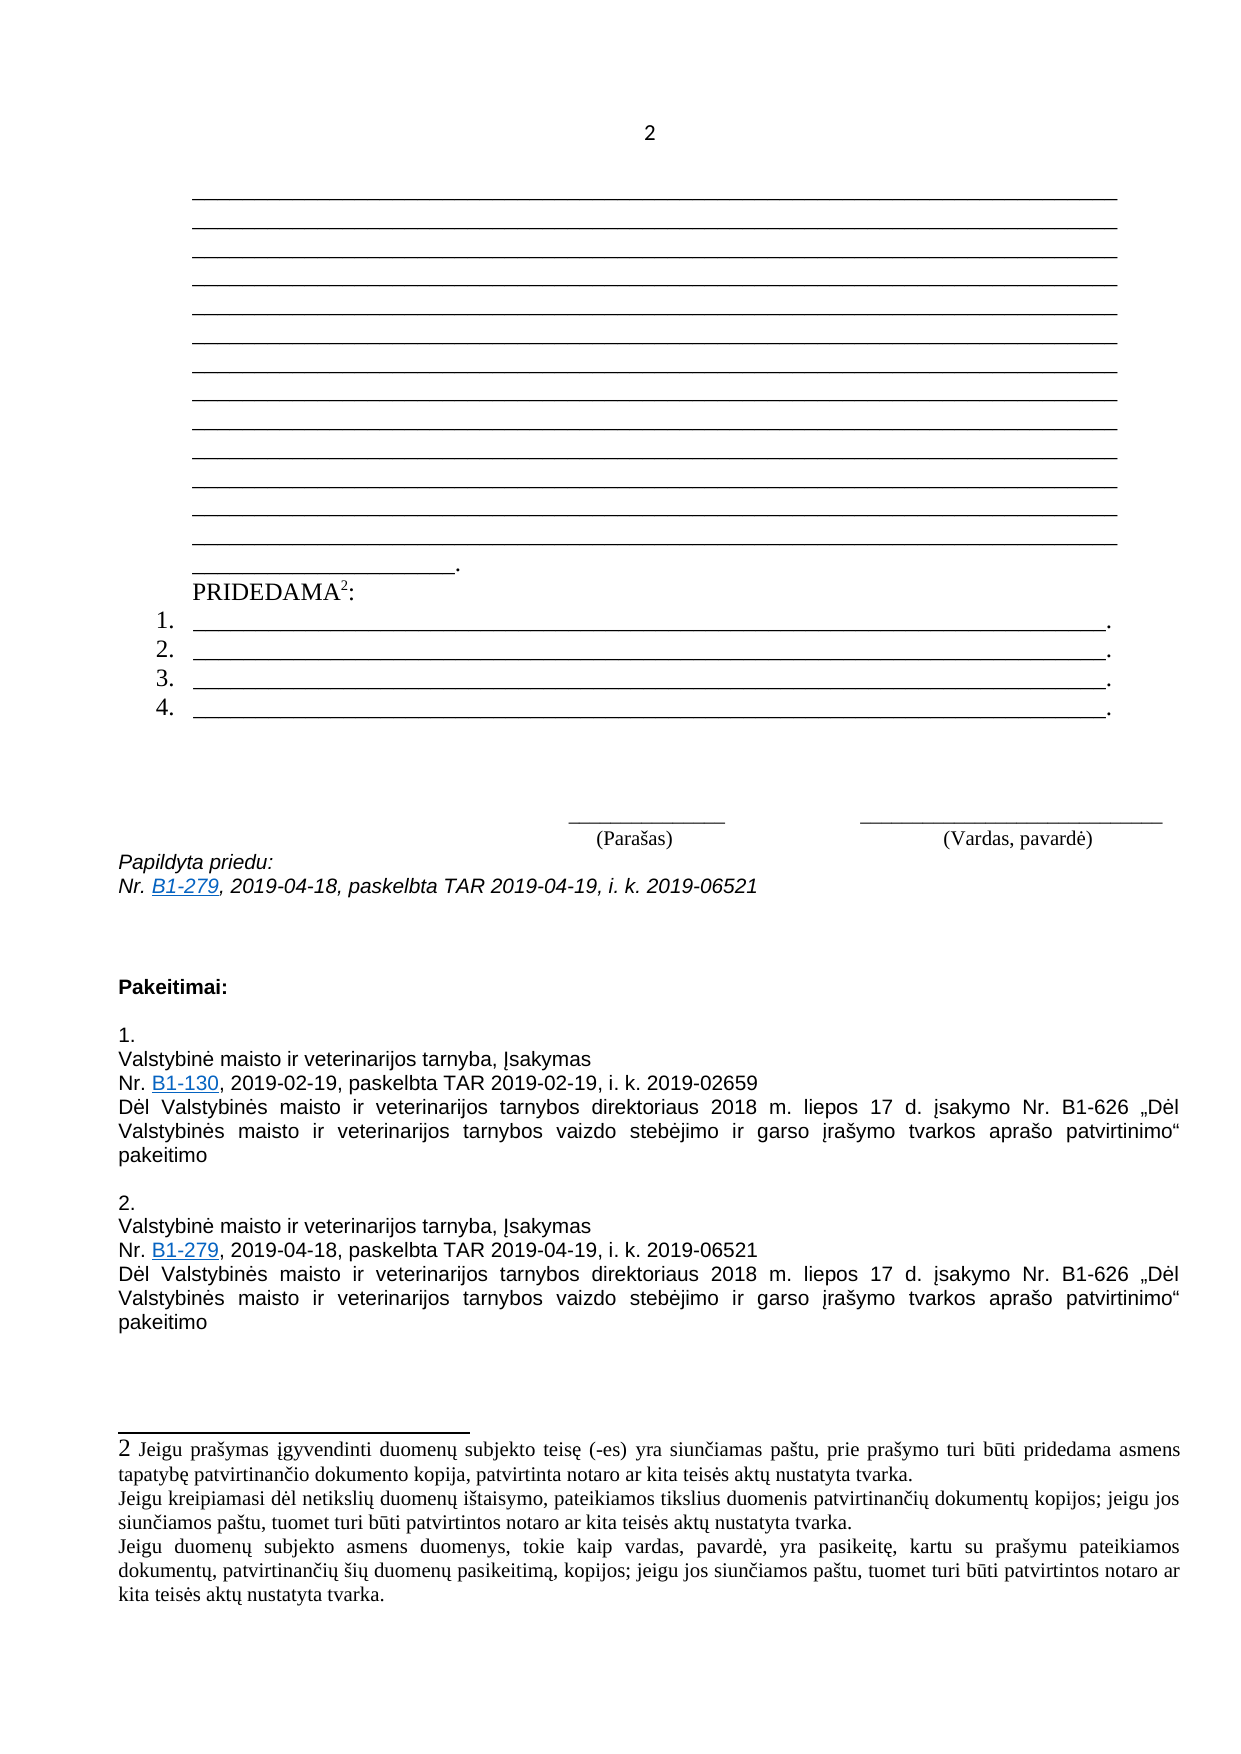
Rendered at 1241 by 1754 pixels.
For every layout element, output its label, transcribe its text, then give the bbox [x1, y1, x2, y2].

text __________________________________________________________________________ [118, 490, 1181, 519]
text __________________________________________________________________________ [118, 318, 1181, 347]
text __________________________________________________________________________ [118, 232, 1181, 260]
text __________________________________________________________________________ [118, 404, 1181, 433]
text 2. [118, 1190, 1181, 1214]
text Dėl Valstybinės maisto ir veterinarijos tarnybos direktoriaus 2018 m. liepos 17 d. įsakymo Nr. B1-626 „Dėl Valstybinės maisto ir veterinarijos tarnybos vaizdo stebėjimo ir garso įrašymo tvarkos aprašo patvirtinimo“ pakeitimo [118, 1262, 1181, 1334]
text Nr. B1-130, 2019-02-19, paskelbta TAR 2019-02-19, i. k. 2019-02659 [118, 1071, 1181, 1094]
text Valstybinė maisto ir veterinarijos tarnyba, Įsakymas [118, 1214, 1181, 1238]
text __________________________________________________________________________ [118, 347, 1181, 375]
text __________________________________________________________________________ [118, 174, 1181, 203]
text __________________________________________________________________________ [118, 375, 1181, 404]
text 3. _________________________________________________________________________. [156, 663, 1181, 692]
text _____________________. [118, 548, 1181, 577]
text (Parašas) (Vardas, pavardė) [193, 826, 1181, 850]
text Nr. B1-279, 2019-04-18, paskelbta TAR 2019-04-19, i. k. 2019-06521 [118, 874, 1181, 898]
text __________________________________________________________________________ [118, 519, 1181, 548]
text 1. [118, 1023, 1181, 1047]
text __________________________________________________________________________ [118, 260, 1181, 289]
text Jeigu prašymas įgyvendinti duomenų subjekto teisę (-es) yra siunčiamas paštu, prie prašymo turi būti pridedama asmens tapatybę patvirtinančio dokumento kopija, patvirtinta notaro ar kita teisės aktų nustatyta tvarka. [118, 1433, 1181, 1486]
text Valstybinė maisto ir veterinarijos tarnyba, Įsakymas [118, 1047, 1181, 1071]
text Jeigu duomenų subjekto asmens duomenys, tokie kaip vardas, pavardė, yra pasikeitę, kartu su prašymu pateikiamos dokumentų, patvirtinančių šių duomenų pasikeitimą, kopijos; jeigu jos siunčiamos paštu, tuomet turi būti patvirtintos notaro ar kita teisės aktų nustatyta tvarka. [118, 1534, 1181, 1606]
text _______________ _____________________________ [193, 802, 1181, 826]
text Nr. B1-279, 2019-04-18, paskelbta TAR 2019-04-19, i. k. 2019-06521 [118, 1238, 1181, 1262]
text Pakeitimai: [118, 975, 1181, 999]
text Papildyta priedu: [118, 850, 1181, 874]
text Jeigu kreipiamasi dėl netikslių duomenų ištaisymo, pateikiamos tikslius duomenis patvirtinančių dokumentų kopijos; jeigu jos siunčiamos paštu, tuomet turi būti patvirtintos notaro ar kita teisės aktų nustatyta tvarka. [118, 1486, 1181, 1534]
text __________________________________________________________________________ [118, 433, 1181, 462]
text Dėl Valstybinės maisto ir veterinarijos tarnybos direktoriaus 2018 m. liepos 17 d. įsakymo Nr. B1-626 „Dėl Valstybinės maisto ir veterinarijos tarnybos vaizdo stebėjimo ir garso įrašymo tvarkos aprašo patvirtinimo“ pakeitimo [118, 1094, 1181, 1166]
text __________________________________________________________________________ [118, 289, 1181, 318]
text __________________________________________________________________________ [118, 462, 1181, 490]
text 4. _________________________________________________________________________. [156, 692, 1181, 720]
text __________________________________________________________________________ [118, 203, 1181, 232]
text 1. _________________________________________________________________________. [156, 605, 1181, 634]
text 2. _________________________________________________________________________. [156, 634, 1181, 663]
text PRIDEDAMA: [118, 577, 1181, 605]
